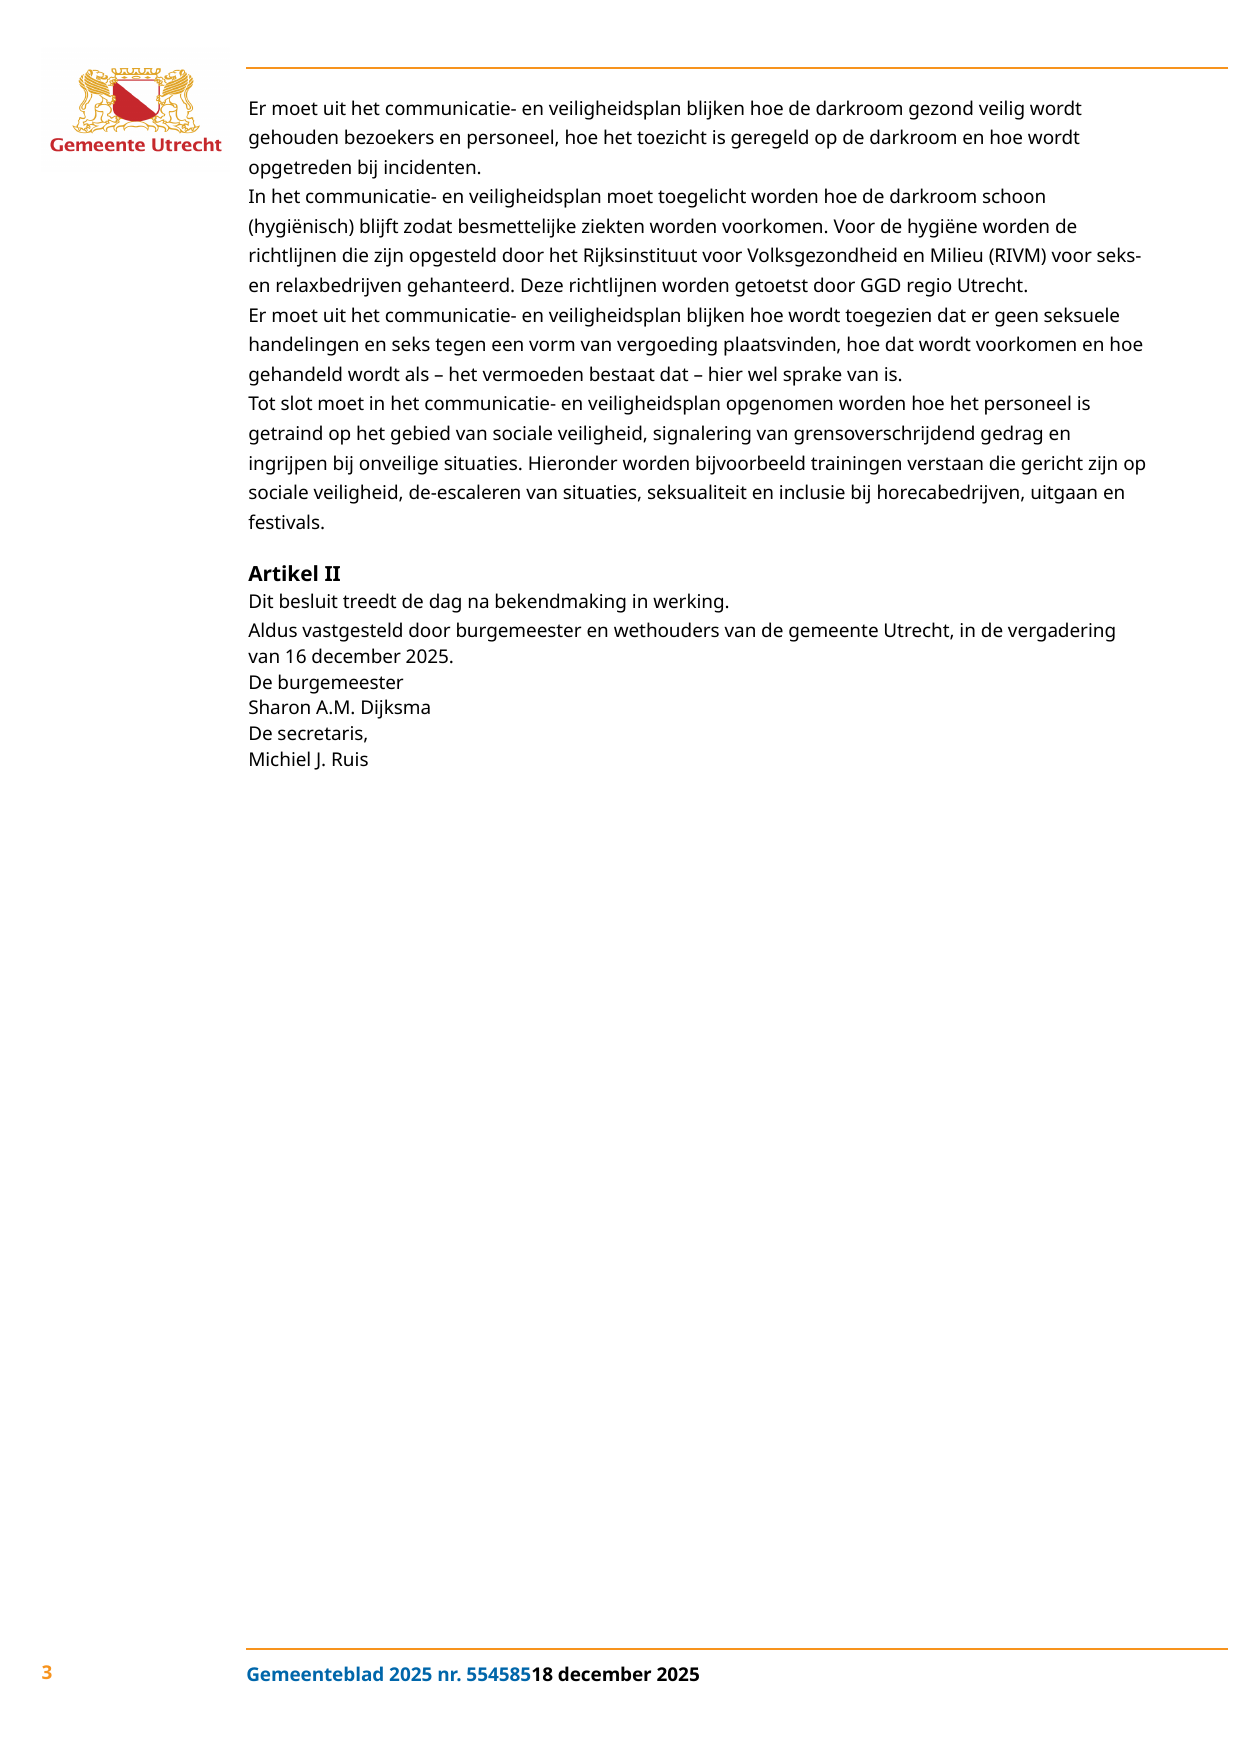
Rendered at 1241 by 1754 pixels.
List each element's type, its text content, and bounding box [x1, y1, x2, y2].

text Er moet uit het communicatie- en veiligheidsplan blijken hoe wordt toegezien dat er geen seksuele handelingen en seks tegen een vorm van vergoeding plaatsvinden, hoe dat wordt voorkomen en hoe gehandeld wordt als – het vermoeden bestaat dat – hier wel sprake van is. [248, 302, 1152, 387]
text De burgemeester [248, 669, 1152, 694]
text Aldus vastgesteld door burgemeester en wethouders van de gemeente Utrecht, in de vergadering van 16 december 2025. [248, 617, 1152, 669]
picture [41, 47, 231, 172]
text Artikel II [248, 559, 1152, 588]
text De secretaris, [248, 720, 1152, 746]
text In het communicatie- en veiligheidsplan moet toegelicht worden hoe de darkroom schoon (hygiënisch) blijft zodat besmettelijke ziekten worden voorkomen. Voor de hygiëne worden de richtlijnen die zijn opgesteld door het Rijksinstituut voor Volksgezondheid en Milieu (RIVM) voor seks- en relaxbedrijven gehanteerd. Deze richtlijnen worden getoetst door GGD regio Utrecht. [248, 183, 1152, 298]
text Tot slot moet in het communicatie- en veiligheidsplan opgenomen worden hoe het personeel is getraind op het gebied van sociale veiligheid, signalering van grensoverschrijdend gedrag en ingrijpen bij onveilige situaties. Hieronder worden bijvoorbeeld trainingen verstaan die gericht zijn op sociale veiligheid, de-escaleren van situaties, seksualiteit en inclusie bij horecabedrijven, uitgaan en festivals. [248, 391, 1152, 535]
text Dit besluit treedt de dag na bekendmaking in werking. [248, 588, 1152, 613]
text Sharon A.M. Dijksma [248, 694, 1152, 720]
text Michiel J. Ruis [248, 746, 1152, 772]
text Er moet uit het communicatie- en veiligheidsplan blijken hoe de darkroom gezond veilig wordt gehouden bezoekers en personeel, hoe het toezicht is geregeld op de darkroom en hoe wordt opgetreden bij incidenten. [248, 95, 1152, 180]
